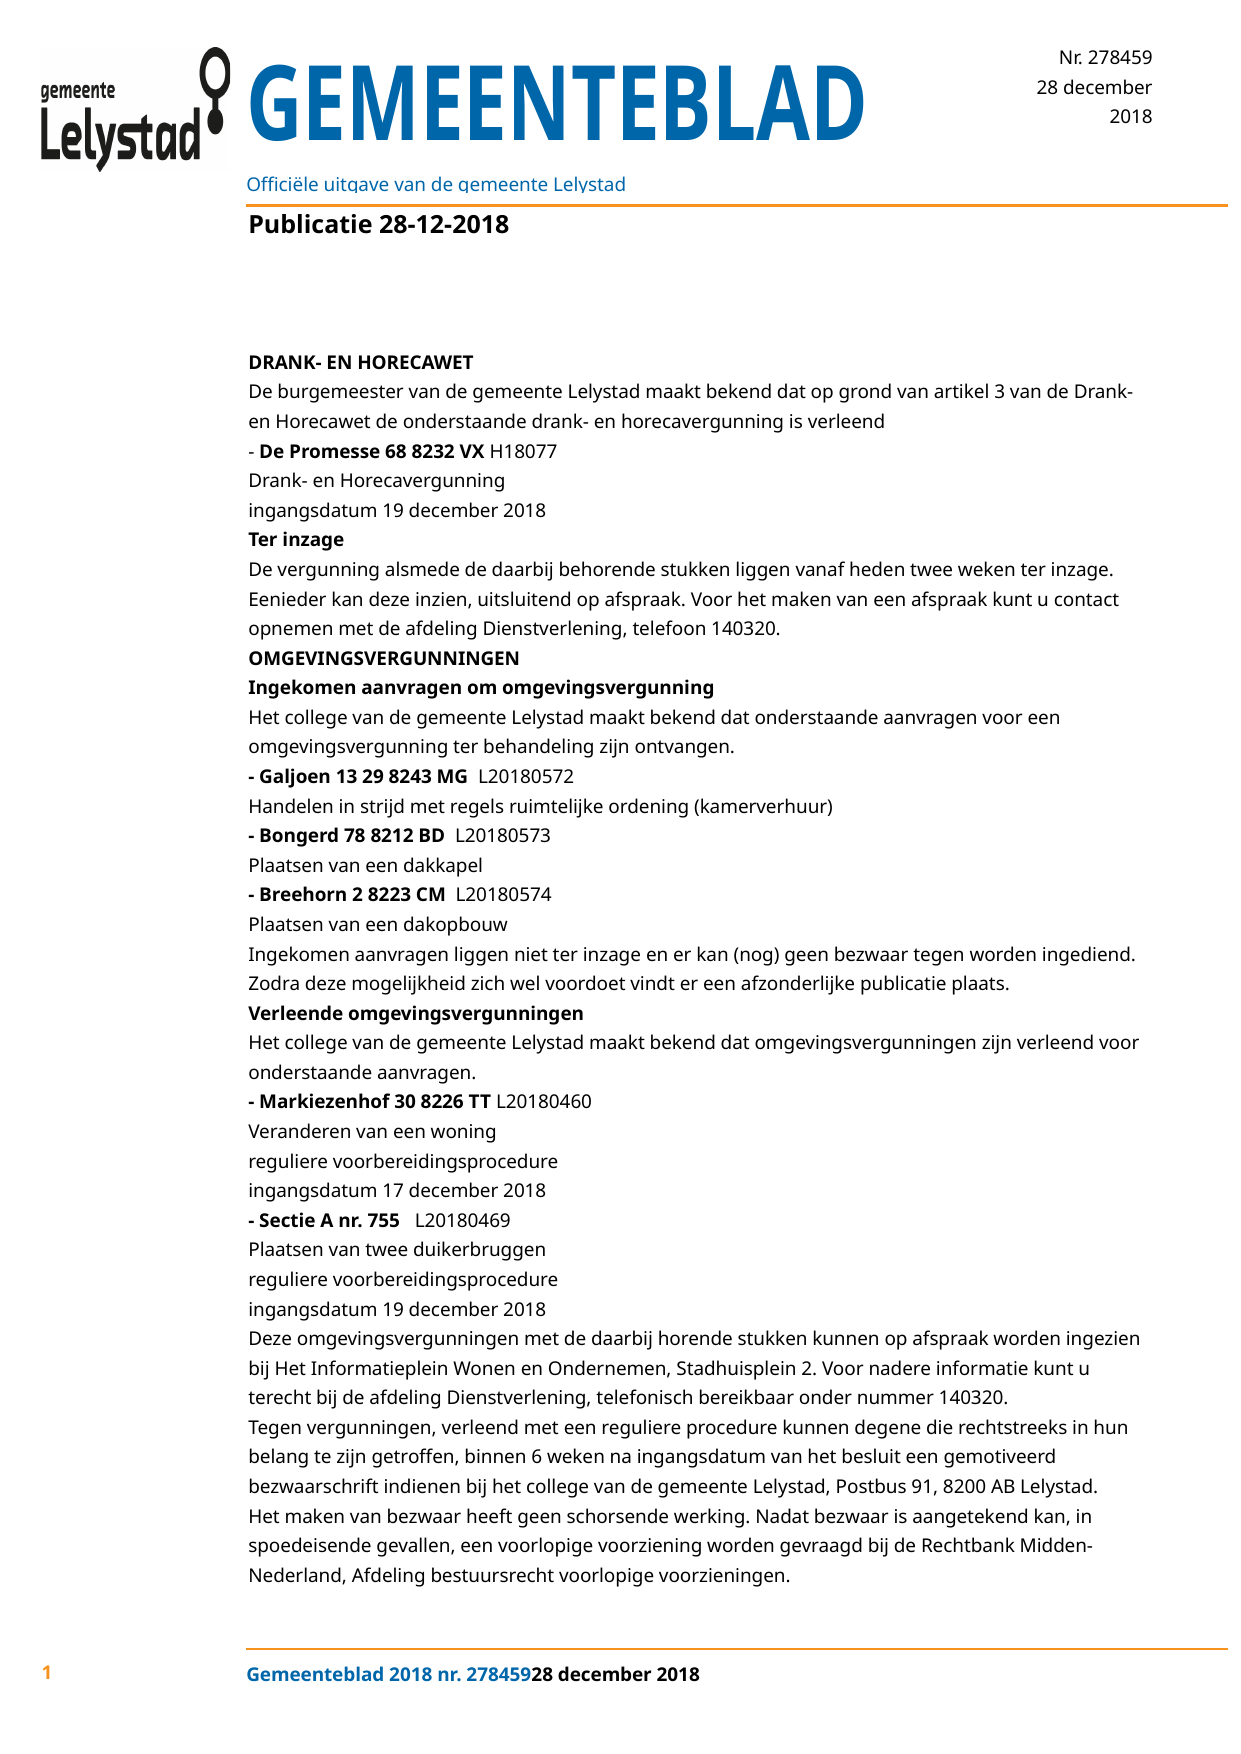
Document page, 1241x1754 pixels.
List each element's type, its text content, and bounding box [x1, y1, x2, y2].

text De vergunning alsmede de daarbij behorende stukken liggen vanaf heden twee weken ter inzage. Eenieder kan deze inzien, uitsluitend op afspraak. Voor het maken van een afspraak kunt u contact opnemen met de afdeling Dienstverlening, telefoon 140320. [248, 556, 1152, 641]
text Verleende omgevingsvergunningen [248, 1000, 1152, 1026]
text De burgemeester van de gemeente Lelystad maakt bekend dat op grond van artikel 3 van de Drank- en Horecawet de onderstaande drank- en horecavergunning is verleend [248, 379, 1152, 434]
text ingangsdatum 17 december 2018 [248, 1177, 1152, 1203]
text Handelen in strijd met regels ruimtelijke ordening (kamerverhuur) [248, 793, 1152, 819]
text Plaatsen van een dakkapel [248, 852, 1152, 878]
text Drank- en Horecavergunning [248, 467, 1152, 493]
text Tegen vergunningen, verleend met een reguliere procedure kunnen degene die rechtstreeks in hun belang te zijn getroffen, binnen 6 weken na ingangsdatum van het besluit een gemotiveerd bezwaarschrift indienen bij het college van de gemeente Lelystad, Postbus 91, 8200 AB Lelystad. [248, 1414, 1152, 1499]
text DRANK- EN HORECAWET [248, 349, 1152, 375]
text - De Promesse 68 8232 VX H18077 [248, 438, 1152, 464]
text - Sectie A nr. 755 L20180469 [248, 1207, 1152, 1233]
text reguliere voorbereidingsprocedure [248, 1148, 1152, 1174]
text Het maken van bezwaar heeft geen schorsende werking. Nadat bezwaar is aangetekend kan, in spoedeisende gevallen, een voorlopige voorziening worden gevraagd bij de Rechtbank Midden-Nederland, Afdeling bestuursrecht voorlopige voorzieningen. [248, 1503, 1152, 1588]
text Publicatie 28-12-2018 [248, 207, 1152, 241]
text Deze omgevingsvergunningen met de daarbij horende stukken kunnen op afspraak worden ingezien bij Het Informatieplein Wonen en Ondernemen, Stadhuisplein 2. Voor nadere informatie kunt u terecht bij de afdeling Dienstverlening, telefonisch bereikbaar onder nummer 140320. [248, 1325, 1152, 1410]
text Ter inzage [248, 527, 1152, 552]
text - Breehorn 2 8223 CM L20180574 [248, 882, 1152, 907]
text Plaatsen van twee duikerbruggen [248, 1237, 1152, 1262]
text reguliere voorbereidingsprocedure [248, 1266, 1152, 1292]
text Plaatsen van een dakopbouw [248, 911, 1152, 937]
text - Galjoen 13 29 8243 MG L20180572 [248, 763, 1152, 789]
text Ingekomen aanvragen om omgevingsvergunning [248, 674, 1152, 700]
text - Markiezenhof 30 8226 TT L20180460 [248, 1089, 1152, 1114]
text Ingekomen aanvragen liggen niet ter inzage en er kan (nog) geen bezwaar tegen worden ingediend. Zodra deze mogelijkheid zich wel voordoet vindt er een afzonderlijke publicatie plaats. [248, 941, 1152, 996]
text - Bongerd 78 8212 BD L20180573 [248, 822, 1152, 848]
text Het college van de gemeente Lelystad maakt bekend dat omgevingsvergunningen zijn verleend voor onderstaande aanvragen. [248, 1029, 1152, 1085]
text ingangsdatum 19 december 2018 [248, 497, 1152, 523]
picture [41, 47, 231, 172]
text Het college van de gemeente Lelystad maakt bekend dat onderstaande aanvragen voor een omgevingsvergunning ter behandeling zijn ontvangen. [248, 704, 1152, 759]
text ingangsdatum 19 december 2018 [248, 1296, 1152, 1322]
text Veranderen van een woning [248, 1118, 1152, 1144]
text OMGEVINGSVERGUNNINGEN [248, 645, 1152, 671]
